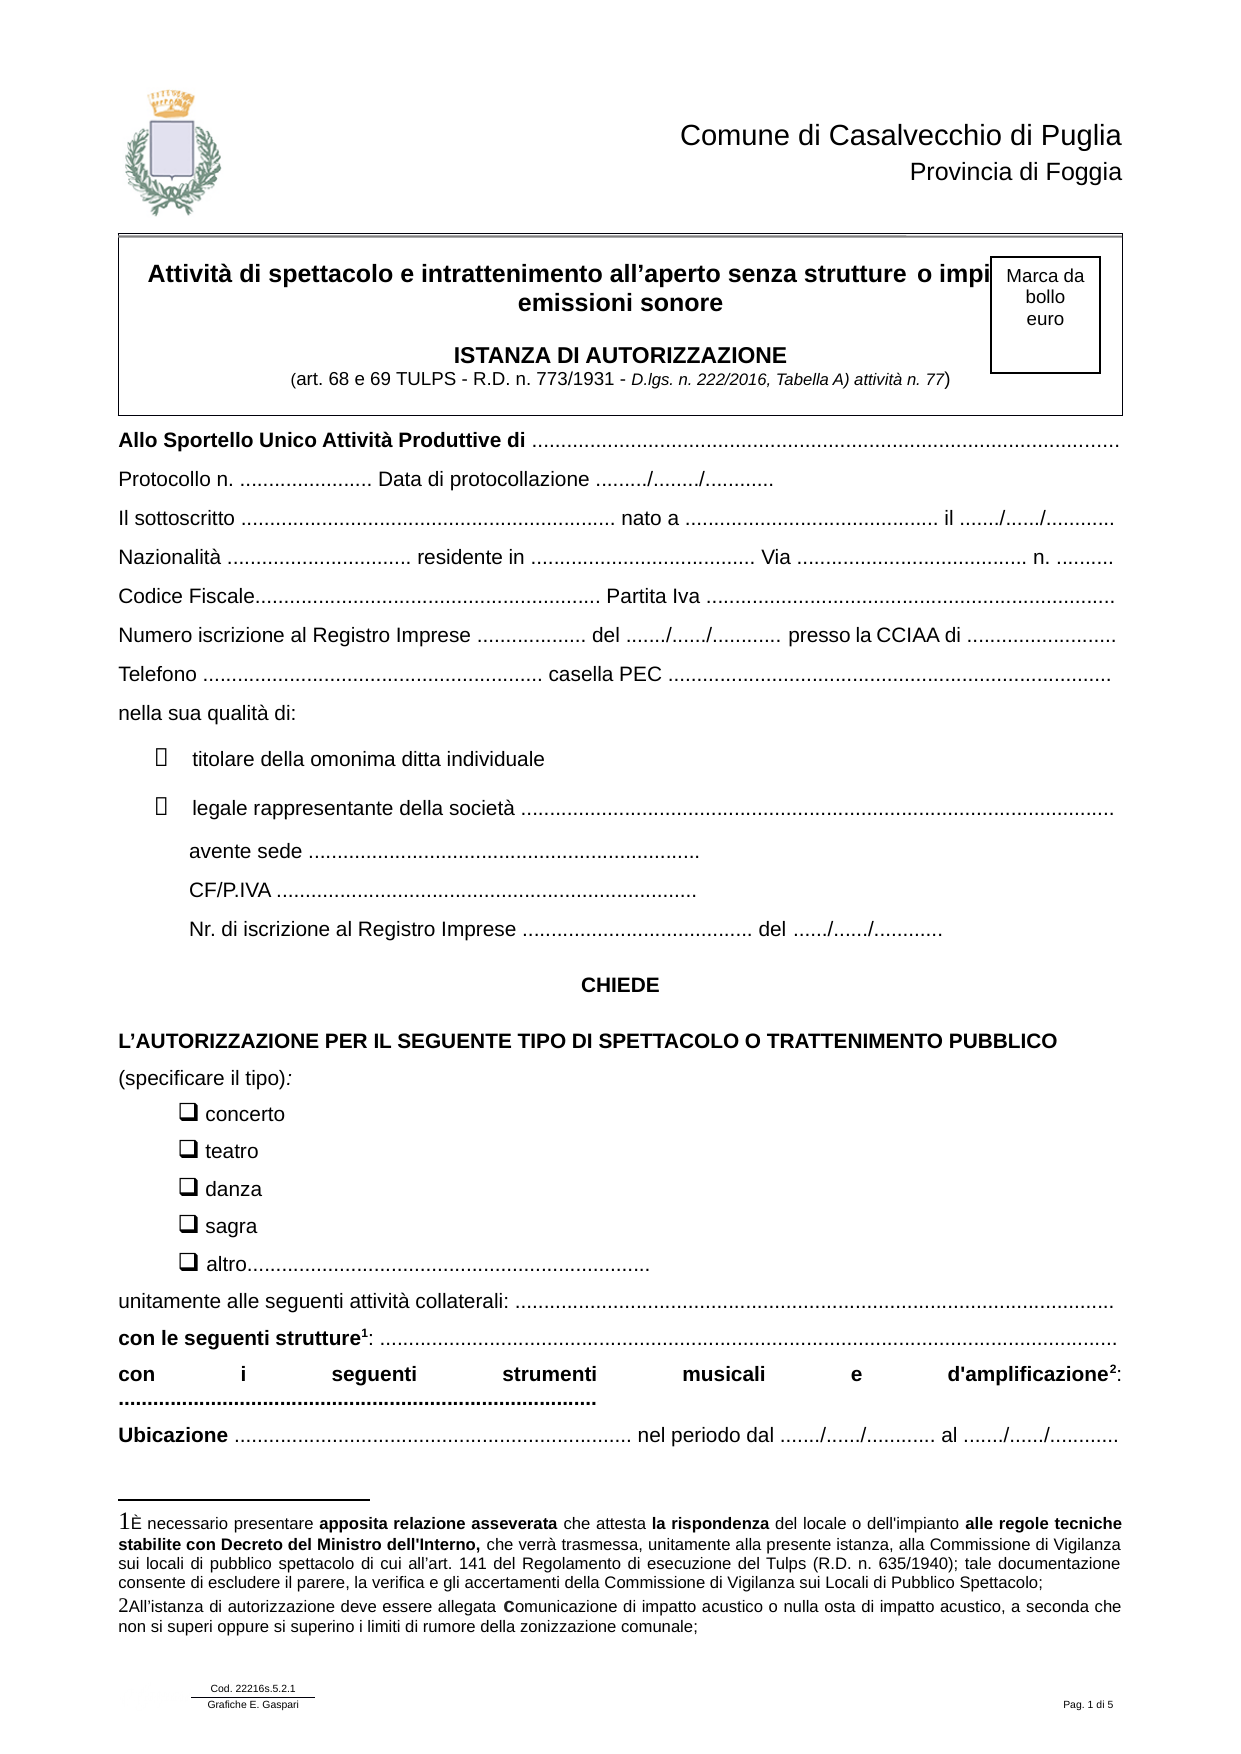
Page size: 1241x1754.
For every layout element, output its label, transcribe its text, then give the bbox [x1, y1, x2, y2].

text Ubicazione ..................................................................... nel periodo dal ......./....../............ al ......./....../............ [118, 1423, 1122, 1447]
text CF/P.IVA ......................................................................... [189, 878, 1122, 902]
text  sagra [177, 1214, 1122, 1239]
text Il sottoscritto ................................................................. nato a ............................................ il ......./....../............ [118, 506, 1122, 530]
text Telefono ........................................................... casella PEC ............................................................................. [118, 661, 1122, 685]
text Numero iscrizione al Registro Imprese ................... del ......./....../............ presso la CCIAA di .......................... [118, 623, 1122, 647]
text All’istanza di autorizzazione deve essere allegata comunicazione di impatto acustico o nulla osta di impatto acustico, a seconda che non si superi oppure si superino i limiti di rumore della zonizzazione comunale; [118, 1592, 1122, 1636]
text Nr. di iscrizione al Registro Imprese ........................................ del ....../....../............ [189, 917, 1122, 941]
text Allo Sportello Unico Attività Produttive di [118, 428, 1122, 452]
text È necessario presentare apposita relazione asseverata che attesta la rispondenza del locale o dell'impianto alle regole tecniche stabilite con Decreto del Ministro dell'Interno, che verrà trasmessa, unitamente alla presente istanza, alla Commissione di Vigilanza sui locali di pubblico spettacolo di cui all’art. 141 del Regolamento di esecuzione del Tulps (R.D. n. 635/1940); tale documentazione consente di escludere il parere, la verifica e gli accertamenti della Commissione di Vigilanza sui Locali di Pubblico Spettacolo; [118, 1506, 1122, 1592]
text  teatro [177, 1139, 1122, 1164]
text avente sede .................................................................... [189, 839, 1122, 863]
text  concerto [177, 1102, 1122, 1127]
table_header Attività di spettacolo e intrattenimento all’aperto senza strutture o impianti, con emissioni sonore ISTANZA DI AUTORIZZAZIONE (art. 68 e 69 TULPS - R.D. n. 773/1931 - D.lgs. n. 222/2016, Tabella A) attività n. 77) [119, 238, 1122, 415]
text con le seguenti strutture: ................................................................................................................................ [118, 1326, 1122, 1350]
text CHIEDE [118, 973, 1122, 997]
text nella sua qualità di: [118, 700, 1122, 724]
text con i seguenti strumenti musicali e d'amplificazione: ................................................................................... [118, 1362, 1122, 1410]
text unitamente alle seguenti attività collaterali: ........................................................................................................ [118, 1289, 1122, 1313]
text Codice Fiscale............................................................ Partita Iva ....................................................................... [118, 584, 1122, 608]
text  legale rappresentante della società ....................................................................................................... [153, 789, 1122, 823]
text L’AUTORIZZAZIONE PER IL SEGUENTE TIPO DI SPETTACOLO O TRATTENIMENTO PUBBLICO [118, 1029, 1122, 1053]
text Provincia di Foggia [224, 157, 1122, 185]
text  danza [177, 1177, 1122, 1202]
text Protocollo n. ....................... Data di protocollazione ........./......../............ [118, 467, 1122, 491]
text  titolare della omonima ditta individuale [153, 739, 1122, 773]
picture [122, 87, 224, 219]
text Nazionalità ................................ residente in ....................................... Via ........................................ n. .......... [118, 545, 1122, 569]
text  altro...................................................................... [177, 1252, 1122, 1277]
text (specificare il tipo): [118, 1065, 1122, 1089]
text Comune di Casalvecchio di Puglia [224, 118, 1122, 152]
